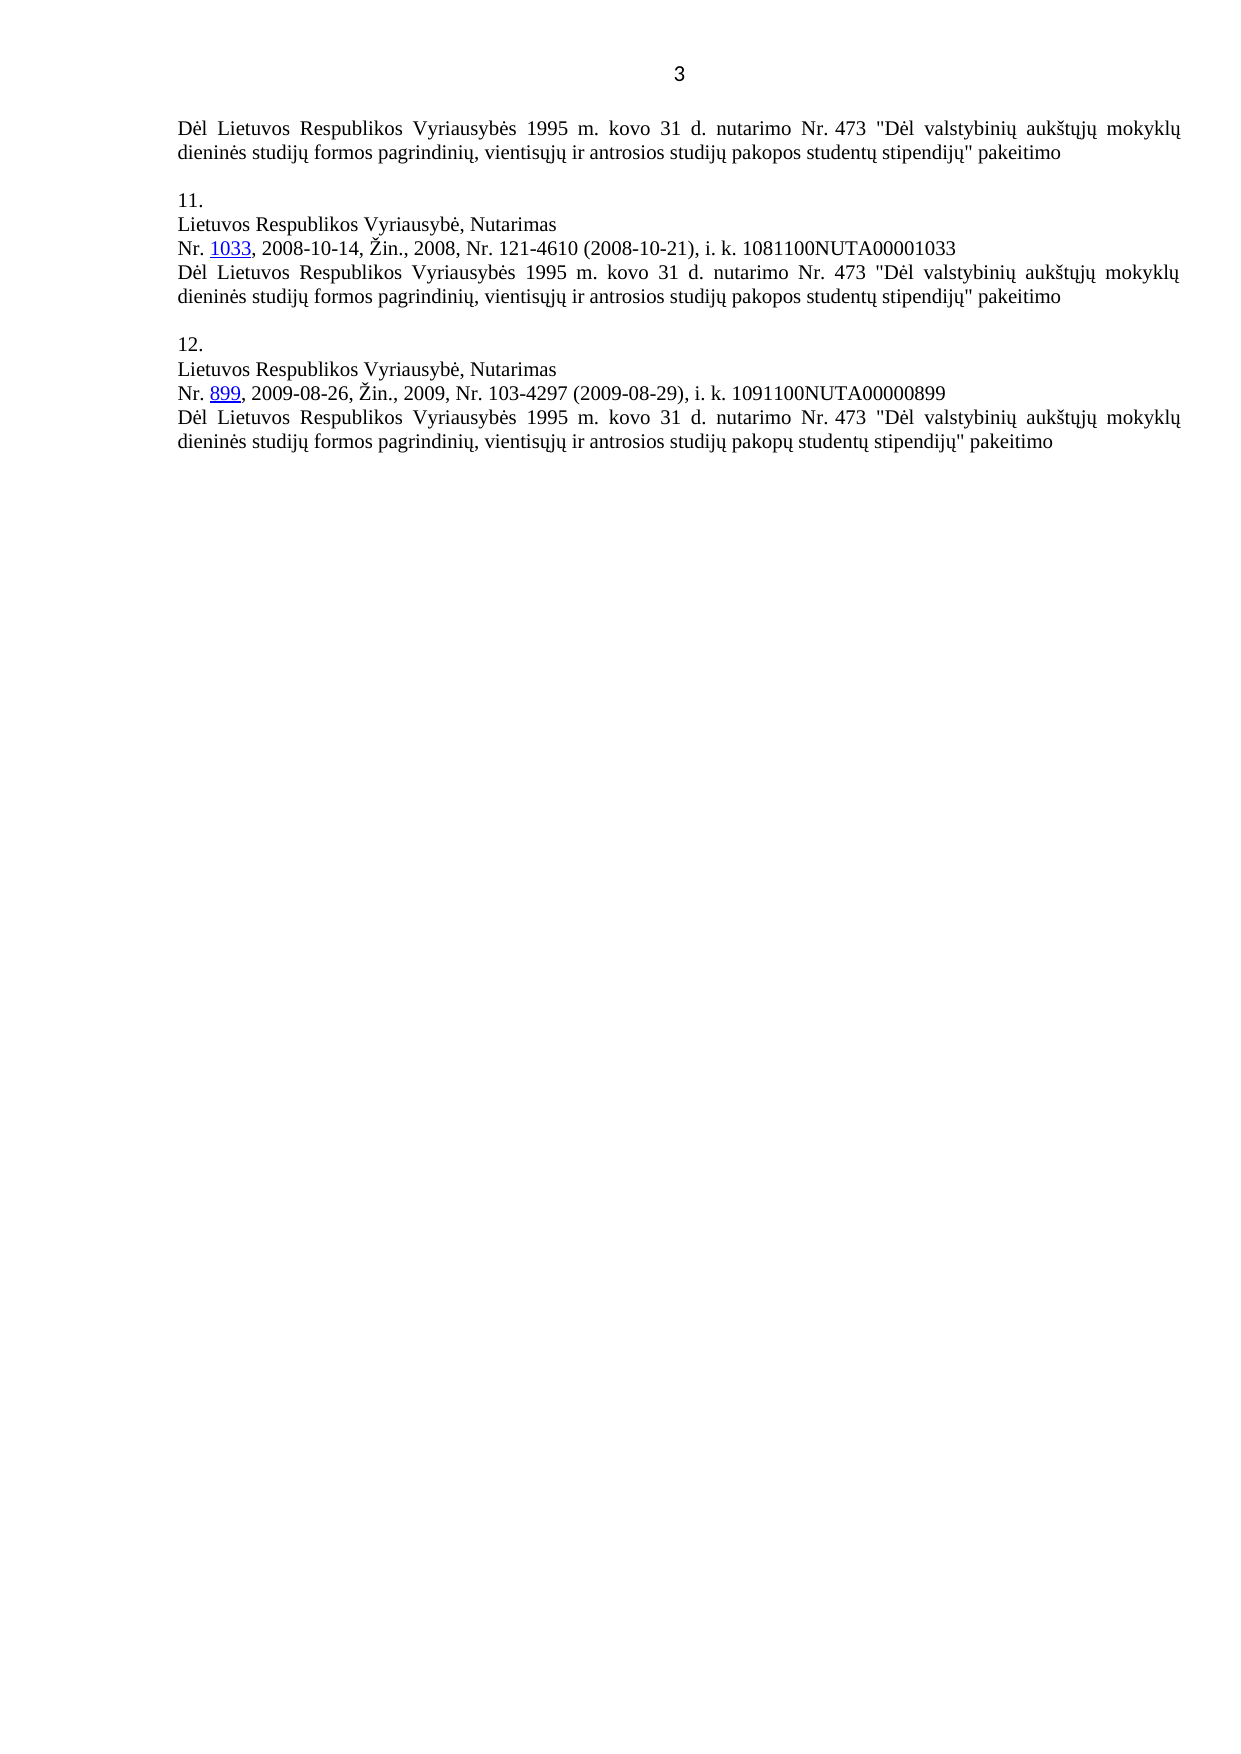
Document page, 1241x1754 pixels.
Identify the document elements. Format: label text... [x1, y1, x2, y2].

text Dėl Lietuvos Respublikos Vyriausybės 1995 m. kovo 31 d. nutarimo Nr. 473 "Dėl valstybinių aukštųjų mokyklų dieninės studijų formos pagrindinių, vientisųjų ir antrosios studijų pakopos studentų stipendijų" pakeitimo [177, 116, 1181, 164]
text Nr. 899, 2009-08-26, Žin., 2009, Nr. 103-4297 (2009-08-29), i. k. 1091100NUTA00000899 [177, 381, 1181, 404]
text 12. [177, 332, 1181, 356]
text Dėl Lietuvos Respublikos Vyriausybės 1995 m. kovo 31 d. nutarimo Nr. 473 "Dėl valstybinių aukštųjų mokyklų dieninės studijų formos pagrindinių, vientisųjų ir antrosios studijų pakopos studentų stipendijų" pakeitimo [177, 260, 1181, 308]
text 11. [177, 188, 1181, 212]
text Lietuvos Respublikos Vyriausybė, Nutarimas [177, 212, 1181, 236]
text Nr. 1033, 2008-10-14, Žin., 2008, Nr. 121-4610 (2008-10-21), i. k. 1081100NUTA00001033 [177, 236, 1181, 260]
text Lietuvos Respublikos Vyriausybė, Nutarimas [177, 356, 1181, 381]
text Dėl Lietuvos Respublikos Vyriausybės 1995 m. kovo 31 d. nutarimo Nr. 473 "Dėl valstybinių aukštųjų mokyklų dieninės studijų formos pagrindinių, vientisųjų ir antrosios studijų pakopų studentų stipendijų" pakeitimo [177, 404, 1181, 453]
